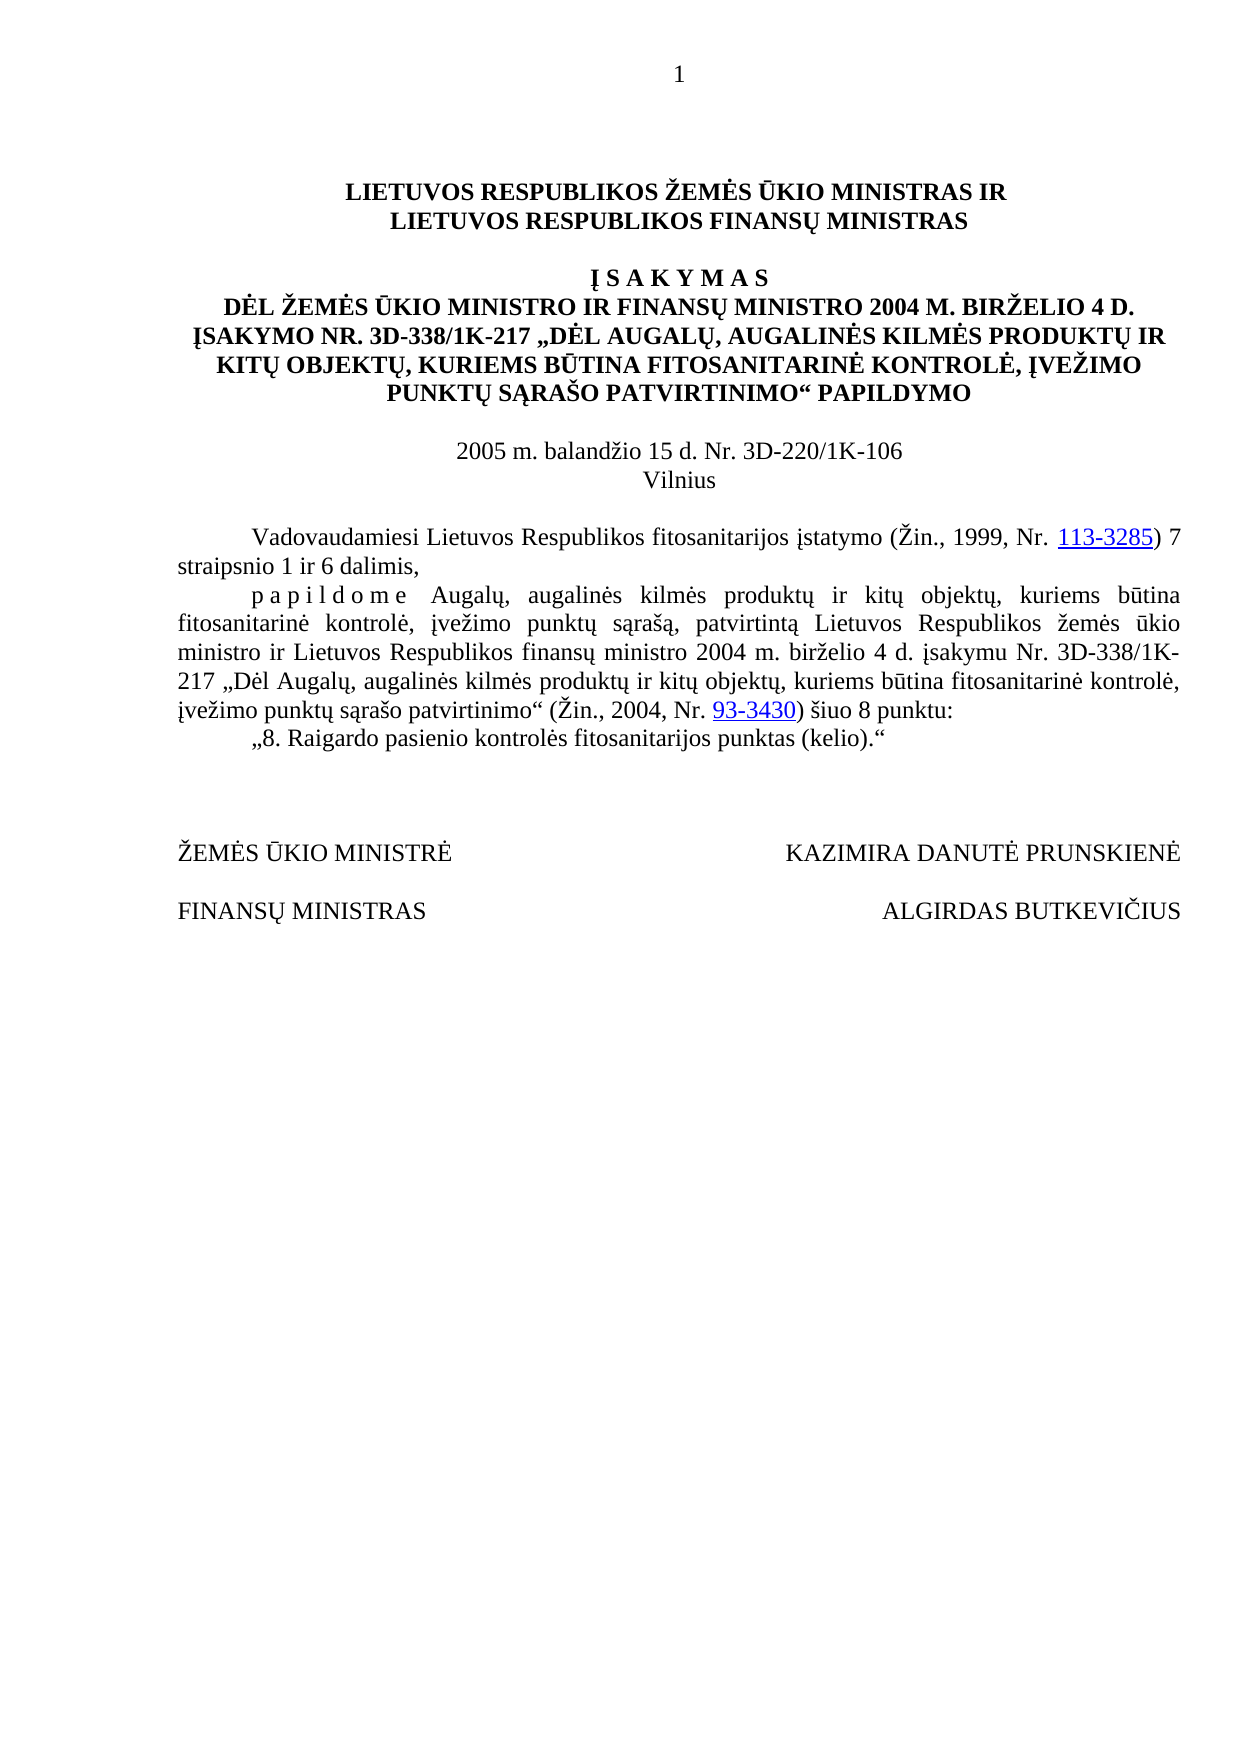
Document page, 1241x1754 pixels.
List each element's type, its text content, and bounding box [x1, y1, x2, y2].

text LIETUVOS RESPUBLIKOS ŽEMĖS ŪKIO MINISTRAS IR [177, 177, 1181, 206]
text Į S A K Y M A S [177, 263, 1181, 292]
text 2005 m. balandžio 15 d. Nr. 3D-220/1K-106 [177, 436, 1181, 465]
text Vilnius [177, 465, 1181, 493]
text Vadovaudamiesi Lietuvos Respublikos fitosanitarijos įstatymo (Žin., 1999, Nr. 113-3285) 7 straipsnio 1 ir 6 dalimis, [177, 522, 1181, 580]
text papildome Augalų, augalinės kilmės produktų ir kitų objektų, kuriems būtina fitosanitarinė kontrolė, įvežimo punktų sąrašą, patvirtintą Lietuvos Respublikos žemės ūkio ministro ir Lietuvos Respublikos finansų ministro 2004 m. birželio 4 d. įsakymu Nr. 3D-338/1K-217 „Dėl Augalų, augalinės kilmės produktų ir kitų objektų, kuriems būtina fitosanitarinė kontrolė, įvežimo punktų sąrašo patvirtinimo“ (Žin., 2004, Nr. 93-3430) šiuo 8 punktu: [177, 580, 1181, 723]
text LIETUVOS RESPUBLIKOS FINANSŲ MINISTRAS [177, 206, 1181, 235]
text DĖL ŽEMĖS ŪKIO MINISTRO IR FINANSŲ MINISTRO 2004 M. BIRŽELIO 4 D. ĮSAKYMO NR. 3D-338/1K-217 „DĖL AUGALŲ, AUGALINĖS KILMĖS PRODUKTŲ IR KITŲ OBJEKTŲ, KURIEMS BŪTINA FITOSANITARINĖ KONTROLĖ, ĮVEŽIMO PUNKTŲ SĄRAŠO PATVIRTINIMO“ PAPILDYMO [177, 292, 1181, 407]
text FINANSŲ MINISTRAS ALGIRDAS BUTKEVIČIUS [177, 896, 1181, 925]
text ŽEMĖS ŪKIO MINISTRĖ KAZIMIRA DANUTĖ PRUNSKIENĖ [177, 838, 1181, 867]
text „8. Raigardo pasienio kontrolės fitosanitarijos punktas (kelio).“ [177, 723, 1181, 752]
